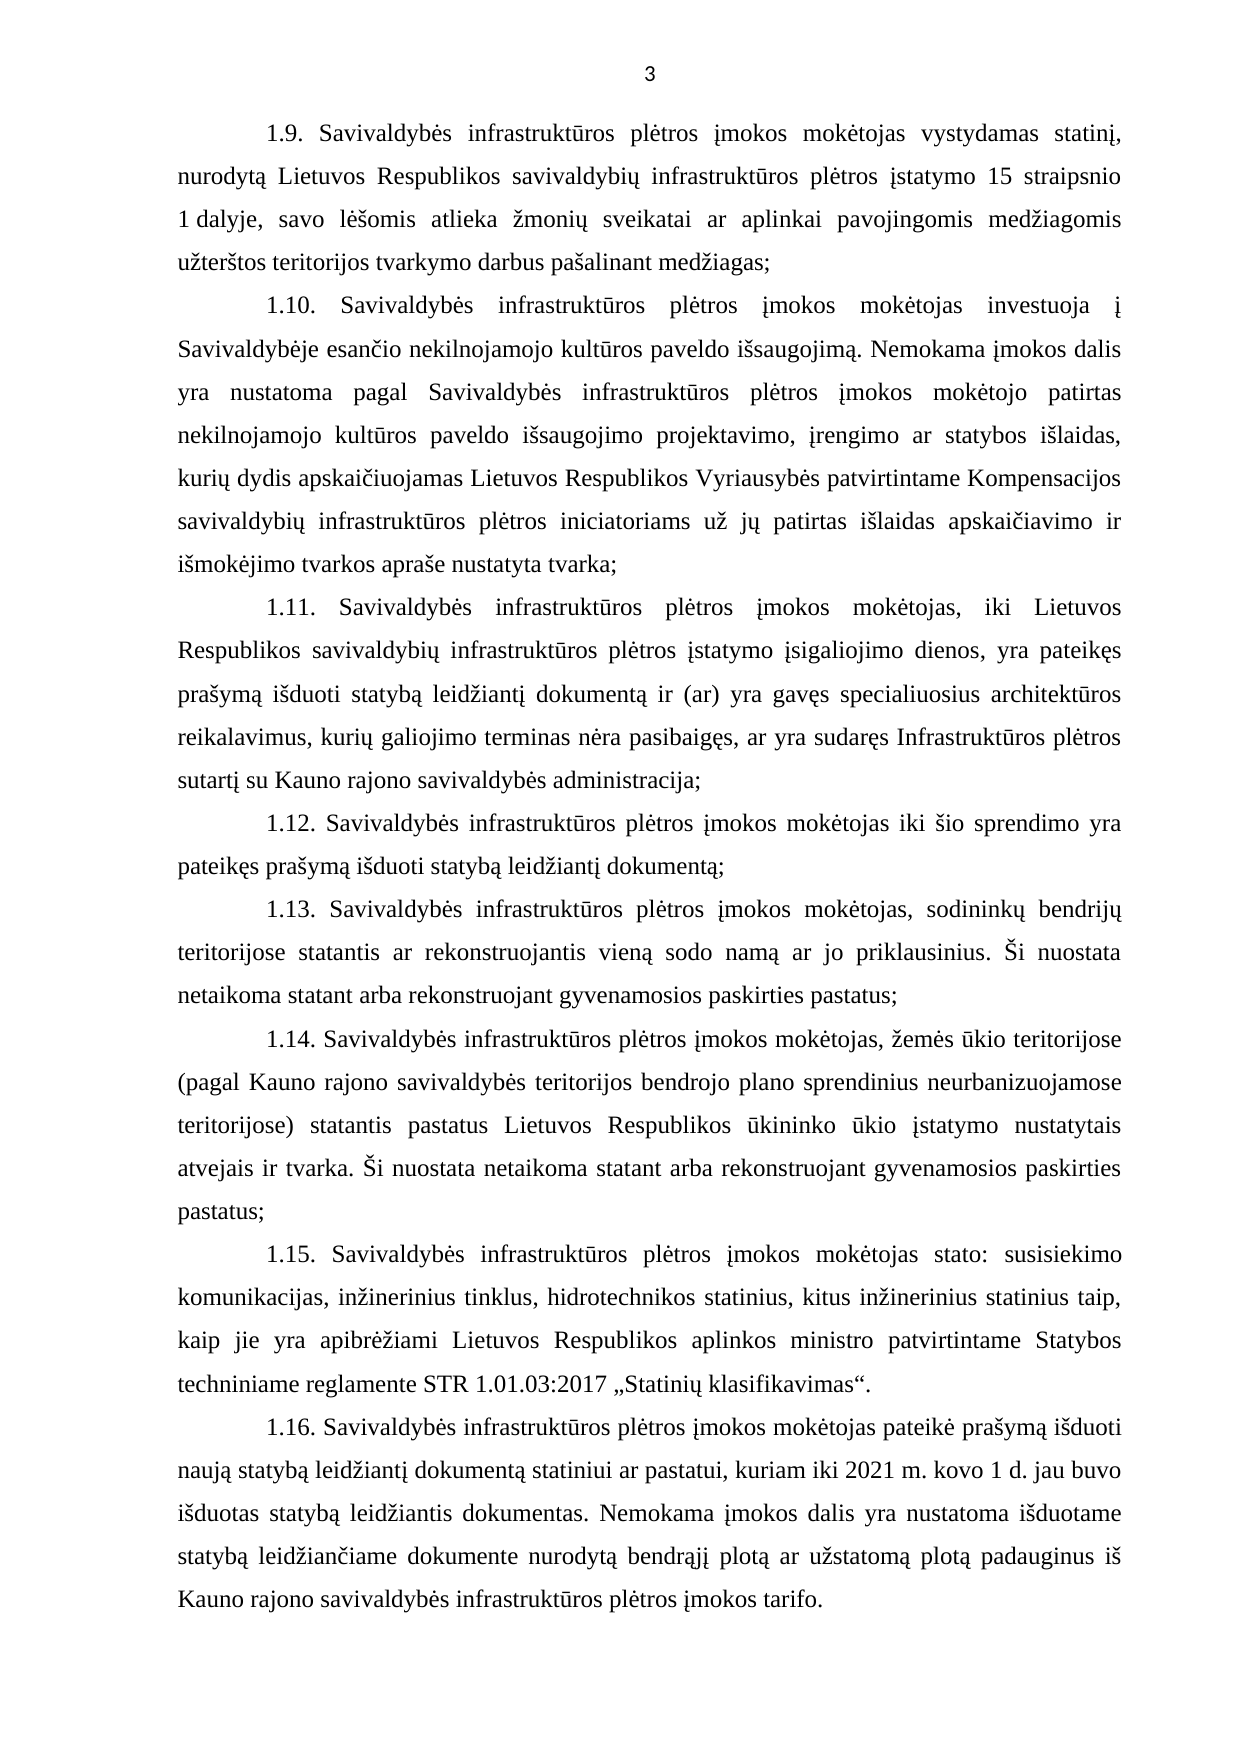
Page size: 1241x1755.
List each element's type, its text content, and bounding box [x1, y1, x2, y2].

text 1.10. Savivaldybės infrastruktūros plėtros įmokos mokėtojas investuoja į Savivaldybėje esančio nekilnojamojo kultūros paveldo išsaugojimą. Nemokama įmokos dalis yra nustatoma pagal Savivaldybės infrastruktūros plėtros įmokos mokėtojo patirtas nekilnojamojo kultūros paveldo išsaugojimo projektavimo, įrengimo ar statybos išlaidas, kurių dydis apskaičiuojamas Lietuvos Respublikos Vyriausybės patvirtintame Kompensacijos savivaldybių infrastruktūros plėtros iniciatoriams už jų patirtas išlaidas apskaičiavimo ir išmokėjimo tvarkos apraše nustatyta tvarka; [177, 291, 1122, 578]
text 1.13. Savivaldybės infrastruktūros plėtros įmokos mokėtojas, sodininkų bendrijų teritorijose statantis ar rekonstruojantis vieną sodo namą ar jo priklausinius. Ši nuostata netaikoma statant arba rekonstruojant gyvenamosios paskirties pastatus; [177, 894, 1122, 1009]
text 1.12. Savivaldybės infrastruktūros plėtros įmokos mokėtojas iki šio sprendimo yra pateikęs prašymą išduoti statybą leidžiantį dokumentą; [177, 808, 1122, 880]
text 1.16. Savivaldybės infrastruktūros plėtros įmokos mokėtojas pateikė prašymą išduoti naują statybą leidžiantį dokumentą statiniui ar pastatui, kuriam iki 2021 m. kovo 1 d. jau buvo išduotas statybą leidžiantis dokumentas. Nemokama įmokos dalis yra nustatoma išduotame statybą leidžiančiame dokumente nurodytą bendrąjį plotą ar užstatomą plotą padauginus iš Kauno rajono savivaldybės infrastruktūros plėtros įmokos tarifo. [177, 1412, 1122, 1613]
text 1.15. Savivaldybės infrastruktūros plėtros įmokos mokėtojas stato: susisiekimo komunikacijas, inžinerinius tinklus, hidrotechnikos statinius, kitus inžinerinius statinius taip, kaip jie yra apibrėžiami Lietuvos Respublikos aplinkos ministro patvirtintame Statybos techniniame reglamente STR 1.01.03:2017 „Statinių klasifikavimas“. [177, 1239, 1122, 1397]
text 1.14. Savivaldybės infrastruktūros plėtros įmokos mokėtojas, žemės ūkio teritorijose (pagal Kauno rajono savivaldybės teritorijos bendrojo plano sprendinius neurbanizuojamose teritorijose) statantis pastatus Lietuvos Respublikos ūkininko ūkio įstatymo nustatytais atvejais ir tvarka. Ši nuostata netaikoma statant arba rekonstruojant gyvenamosios paskirties pastatus; [177, 1024, 1122, 1225]
text 1.9. Savivaldybės infrastruktūros plėtros įmokos mokėtojas vystydamas statinį, nurodytą Lietuvos Respublikos savivaldybių infrastruktūros plėtros įstatymo 15 straipsnio 1 dalyje, savo lėšomis atlieka žmonių sveikatai ar aplinkai pavojingomis medžiagomis užterštos teritorijos tvarkymo darbus pašalinant medžiagas; [177, 118, 1122, 276]
text 1.11. Savivaldybės infrastruktūros plėtros įmokos mokėtojas, iki Lietuvos Respublikos savivaldybių infrastruktūros plėtros įstatymo įsigaliojimo dienos, yra pateikęs prašymą išduoti statybą leidžiantį dokumentą ir (ar) yra gavęs specialiuosius architektūros reikalavimus, kurių galiojimo terminas nėra pasibaigęs, ar yra sudaręs Infrastruktūros plėtros sutartį su Kauno rajono savivaldybės administracija; [177, 592, 1122, 794]
